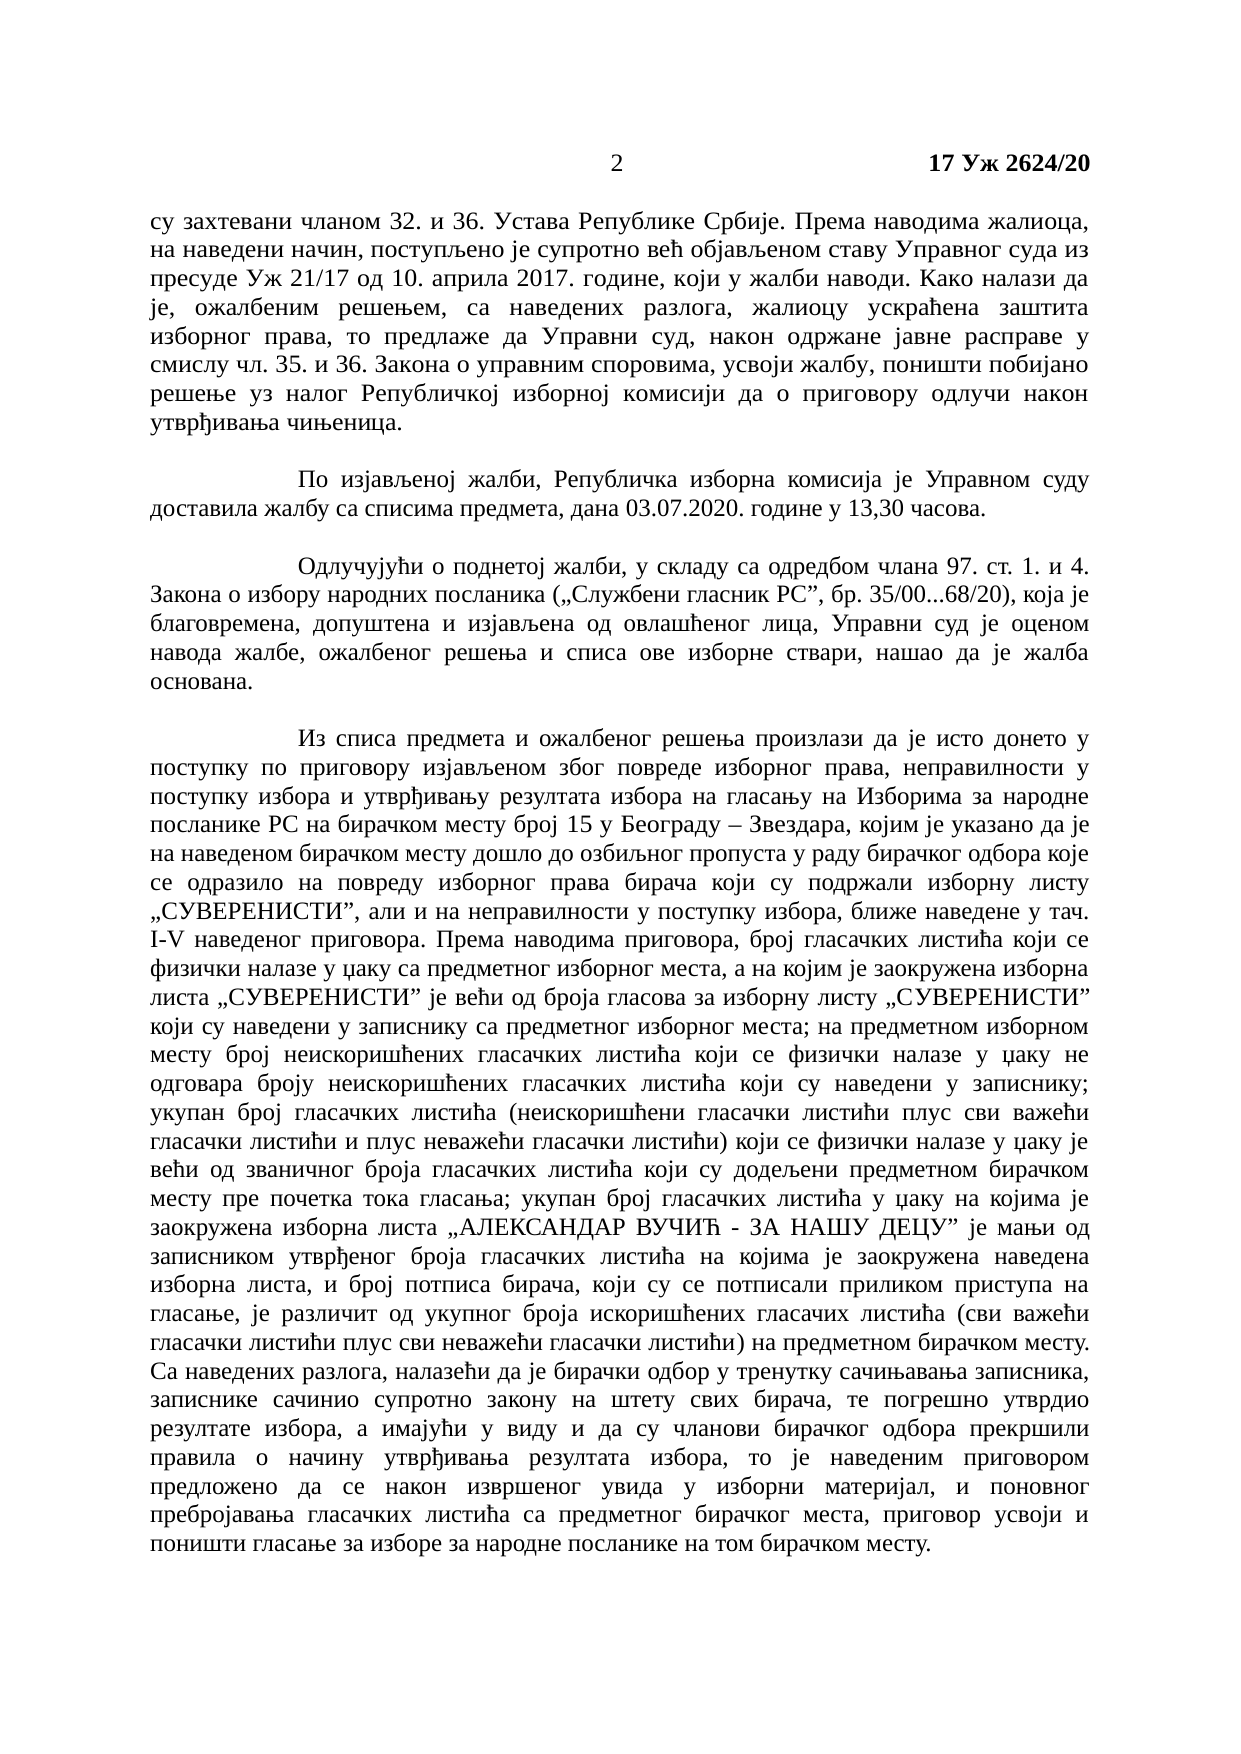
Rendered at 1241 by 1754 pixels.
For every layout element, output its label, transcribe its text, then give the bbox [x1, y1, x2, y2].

text Из списа предмета и ожалбеног решења произлази да је исто донето у поступку по приговору изјављеном због повреде изборног права, неправилности у поступку избора и утврђивању резултата избора на гласању на Изборима за народне посланике РС на бирачком месту број 15 у Београду – Звездара, којим је указано да је на наведеном бирачком месту дошло до озбиљног пропуста у раду бирачког одбора које се одразило на повреду изборног права бирача који су подржали изборну листу „СУВЕРЕНИСТИ”, али и на неправилности у поступку избора, ближе наведене у тач. I-V наведеног приговора. Према наводима приговора, број гласачких листића који се физички налазе у џаку са предметног изборног места, а на којим је заокружена изборна листа „СУВЕРЕНИСТИ” је већи од броја гласова за изборну листу „СУВЕРЕНИСТИ” који су наведени у записнику са предметног изборног места; на предметном изборном месту број неискоришћених гласачких листића који се физички налазе у џаку не одговара броју неискоришћених гласачких листића који су наведени у записнику; укупан број гласачких листића (неискоришћени гласачки листићи плус сви важећи гласачки листићи и плус неважећи гласачки листићи) који се физички налазе у џаку је већи од званичног броја гласачких листића који су додељени предметном бирачком месту пре почетка тока гласања; укупан број гласачких листића у џаку на којима је заокружена изборна листа „АЛЕКСАНДАР ВУЧИЋ - ЗА НАШУ ДЕЦУ” је мањи од записником утврђеног броја гласачких листића на којима је заокружена наведена изборна листа, и број потписа бирача, који су се потписали приликом приступа на гласање, је различит од укупног броја искоришћених гласачих листића (сви важећи гласачки листићи плус сви неважећи гласачки листићи) на предметном бирачком месту. Са наведених разлога, налазећи да је бирачки одбор у тренутку сачињавања записника, записнике сачинио супротно закону на штету свих бирача, те погрешно утврдио резултате избора, а имајући у виду и да су чланови бирачког одбора прекршили правила о начину утврђивања резултата избора, то је наведеним приговором предложено да се након извршеног увида у изборни материјал, и поновног пребројавања гласачких листића са предметног бирачког места, приговор усвоји и поништи гласање за изборе за народне посланике на том бирачком месту. [150, 723, 1090, 1557]
text су захтевани чланом 32. и 36. Устава Републике Србије. Према наводима жалиоца, на наведени начин, поступљено је супротно већ објављеном ставу Управног суда из пресуде Уж 21/17 од 10. априла 2017. године, који у жалби наводи. Како налази да је, ожалбеним решењем, са наведених разлога, жалиоцу ускраћена заштита изборног права, то предлаже да Управни суд, након одржане јавне расправе у смислу чл. 35. и 36. Закона о управним споровима, усвоји жалбу, поништи побијано решење уз налог Републичкој изборној комисији да о приговору одлучи након утврђивања чињеница. [150, 206, 1090, 436]
text Одлучујући о поднетој жалби, у складу са одредбом члана 97. ст. 1. и 4. Закона о избору народних посланика („Службени гласник РС”, бр. 35/00...68/20), која је благовремена, допуштена и изјављена од овлашћеног лица, Управни суд је оценом навода жалбе, ожалбеног решења и списа ове изборне ствари, нашао да је жалба основана. [150, 551, 1090, 694]
text По изјављеној жалби, Републичка изборна комисија је Управном суду доставила жалбу са списима предмета, дана 03.07.2020. године у 13,30 часова. [150, 464, 1090, 522]
